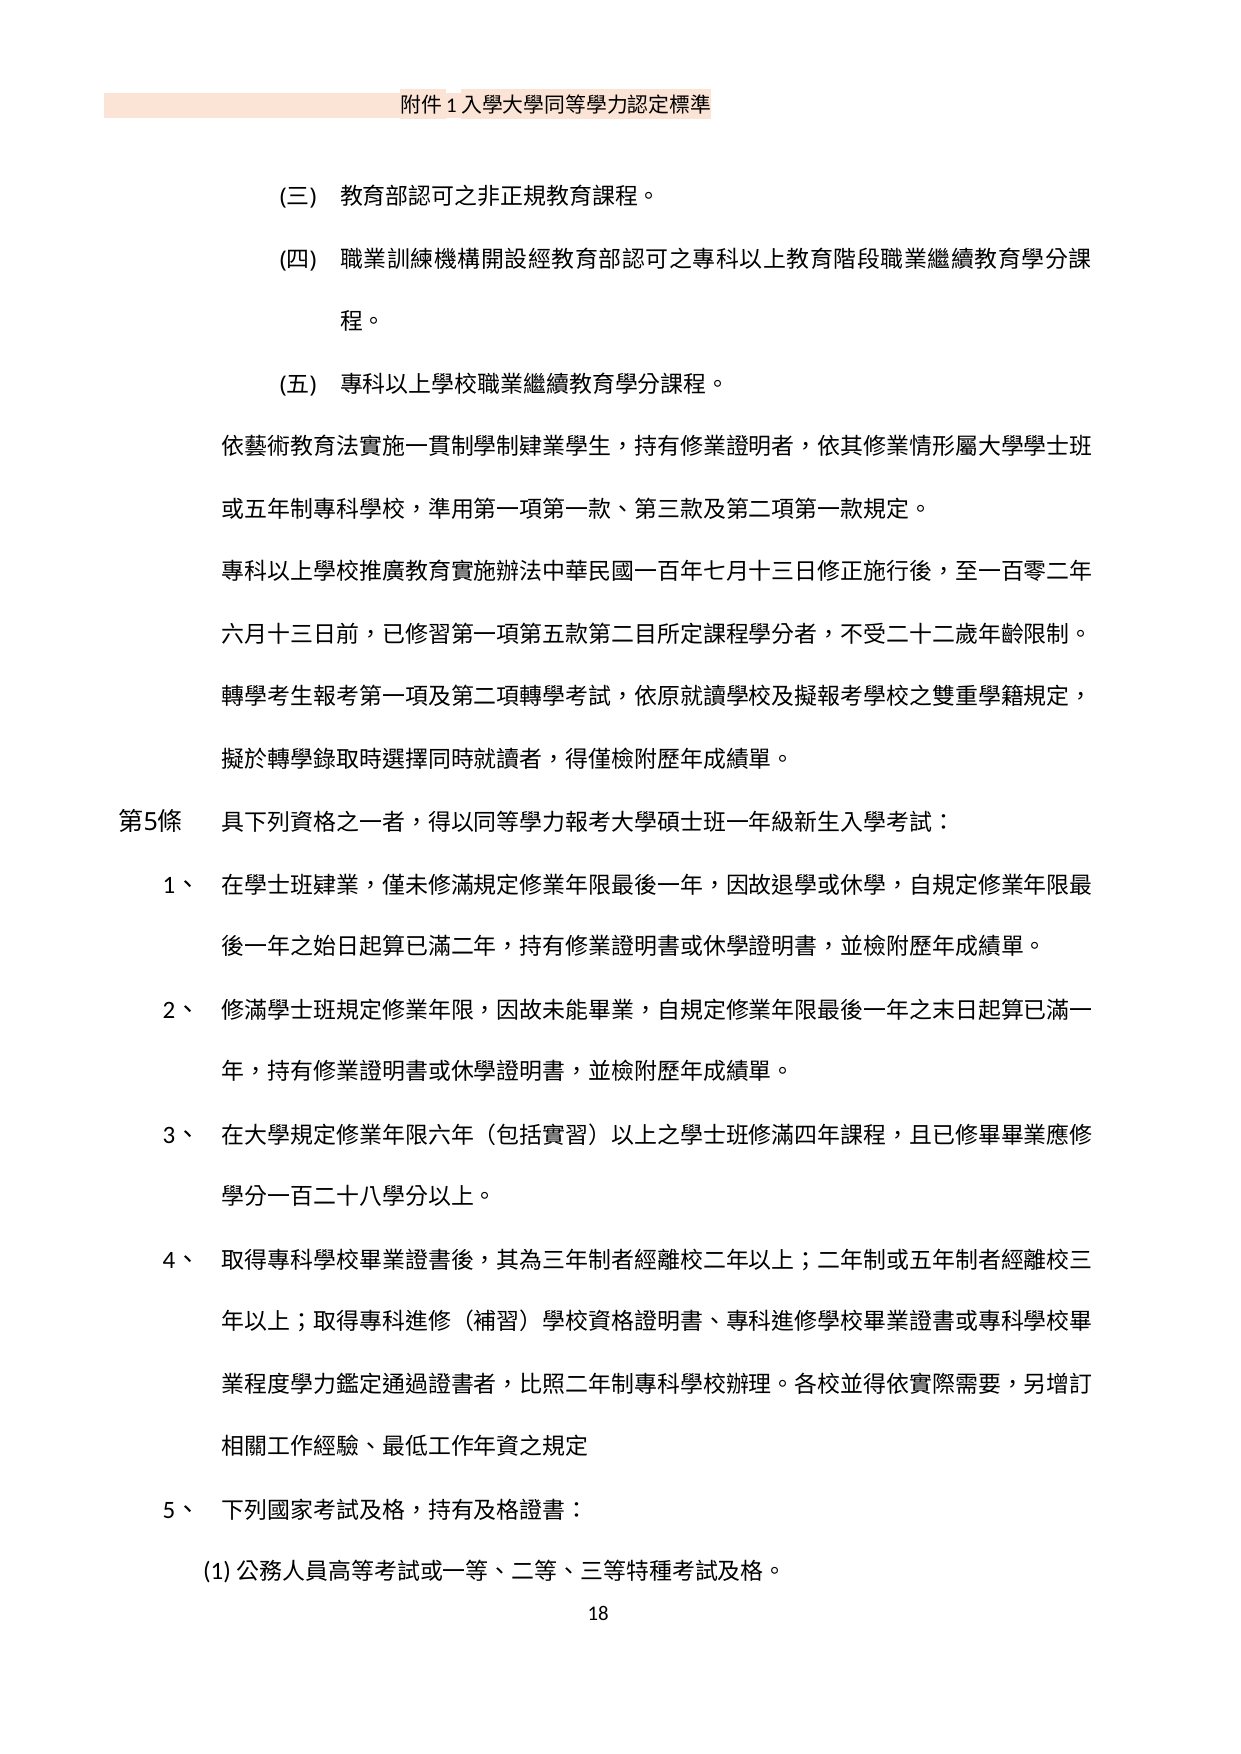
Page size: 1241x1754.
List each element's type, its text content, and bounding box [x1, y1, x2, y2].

list 在大學規定修業年限六年（包括實習）以上之學士班修滿四年課程，且已修畢畢業應修學分一百二十八學分以上。 [162, 1091, 1093, 1216]
list 具下列資格之一者，得以同等學力報考大學碩士班一年級新生入學考試： [118, 778, 1093, 841]
list 公務人員高等考試或一等、二等、三等特種考試及格。 [236, 1528, 1093, 1591]
list 下列國家考試及格，持有及格證書： [162, 1466, 1093, 1528]
list 教育部認可之非正規教育課程。 [279, 153, 1093, 216]
list 專科以上學校職業繼續教育學分課程。 [279, 341, 1093, 403]
text 轉學考生報考第一項及第二項轉學考試，依原就讀學校及擬報考學校之雙重學籍規定，擬於轉學錄取時選擇同時就讀者，得僅檢附歷年成績單。 [222, 653, 1093, 778]
list 修滿學士班規定修業年限，因故未能畢業，自規定修業年限最後一年之末日起算已滿一年，持有修業證明書或休學證明書，並檢附歷年成績單。 [162, 966, 1093, 1091]
text 依藝術教育法實施一貫制學制肄業學生，持有修業證明者，依其修業情形屬大學學士班或五年制專科學校，準用第一項第一款、第三款及第二項第一款規定。 [222, 403, 1093, 528]
list 取得專科學校畢業證書後，其為三年制者經離校二年以上；二年制或五年制者經離校三年以上；取得專科進修（補習）學校資格證明書、專科進修學校畢業證書或專科學校畢業程度學力鑑定通過證書者，比照二年制專科學校辦理。各校並得依實際需要，另增訂相關工作經驗、最低工作年資之規定 [162, 1216, 1093, 1466]
text 專科以上學校推廣教育實施辦法中華民國一百年七月十三日修正施行後，至一百零二年六月十三日前，已修習第一項第五款第二目所定課程學分者，不受二十二歲年齡限制。 [222, 528, 1093, 653]
list 在學士班肄業，僅未修滿規定修業年限最後一年，因故退學或休學，自規定修業年限最後一年之始日起算已滿二年，持有修業證明書或休學證明書，並檢附歷年成績單。 [162, 841, 1093, 966]
list 職業訓練機構開設經教育部認可之專科以上教育階段職業繼續教育學分課程。 [279, 216, 1093, 341]
